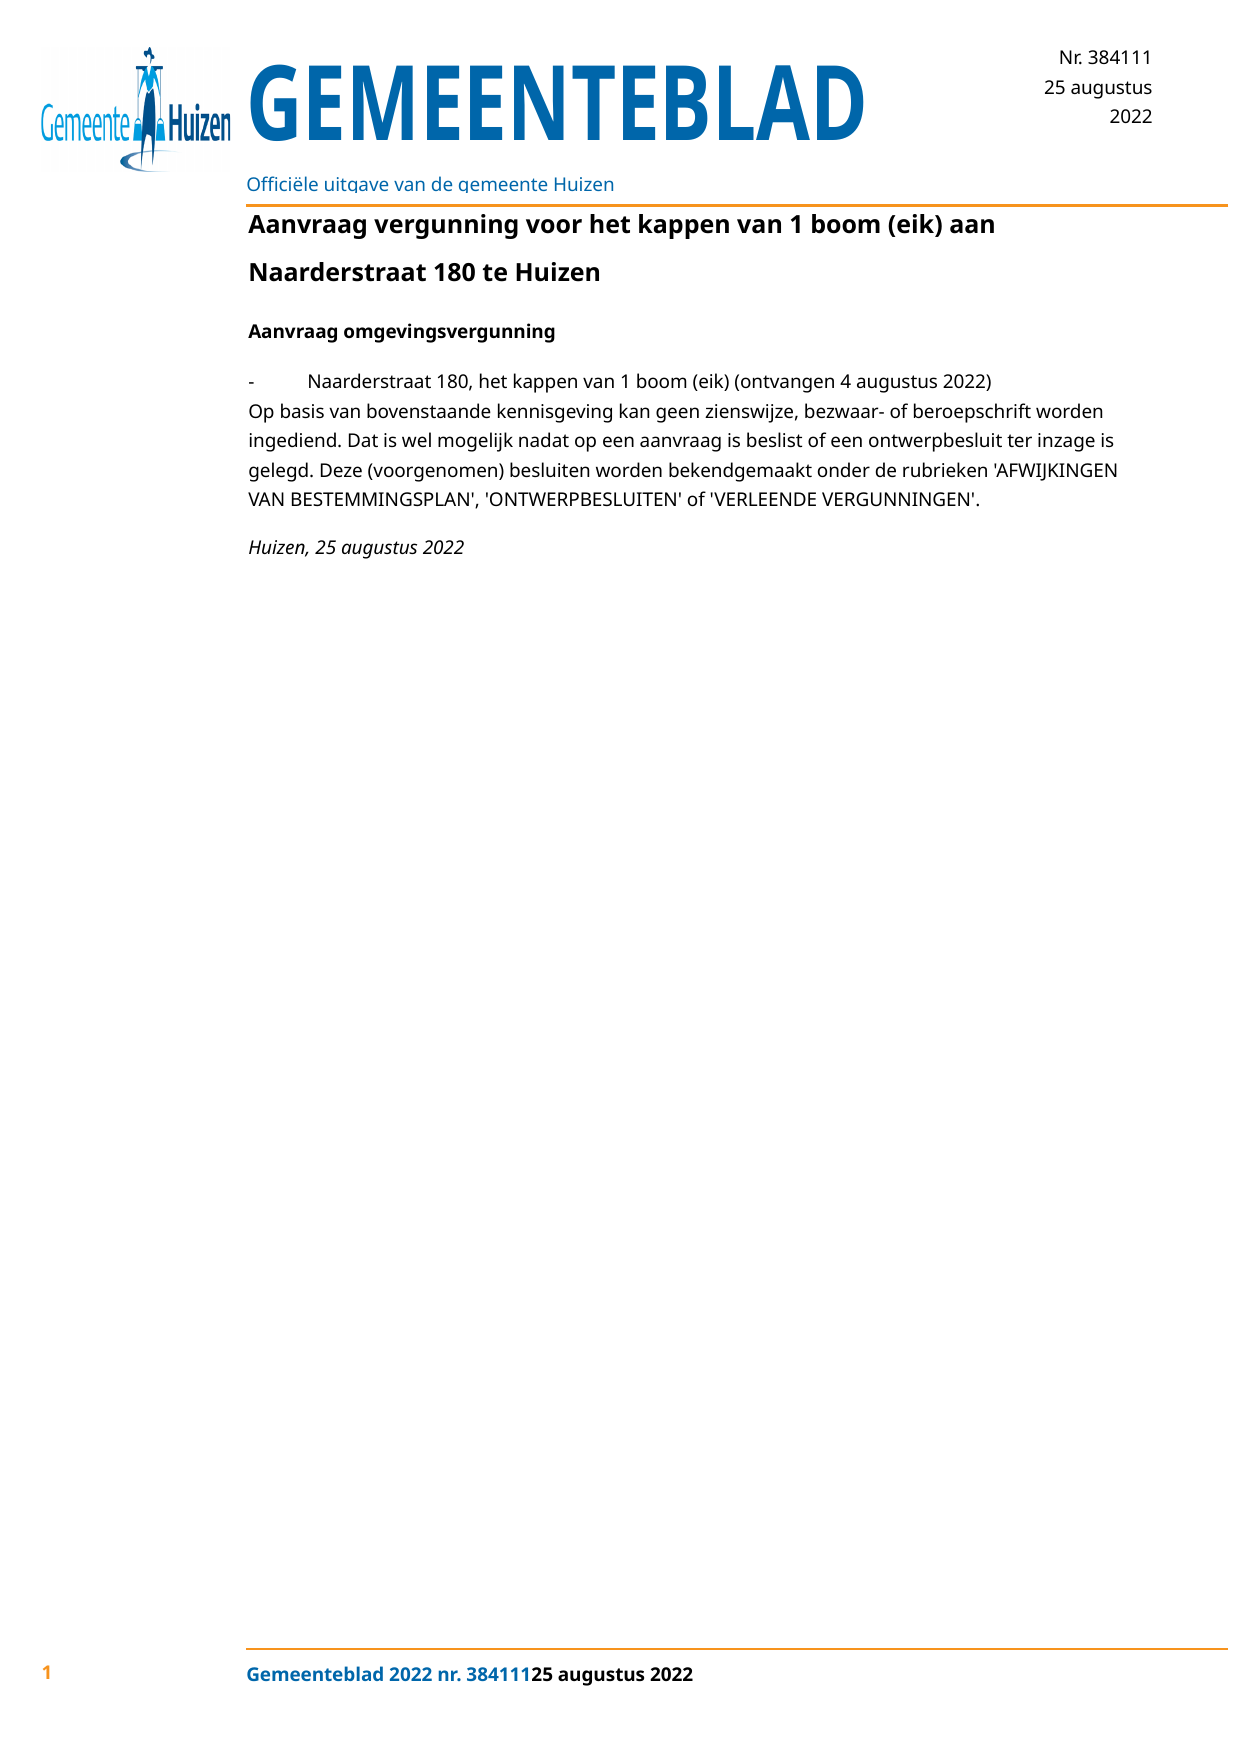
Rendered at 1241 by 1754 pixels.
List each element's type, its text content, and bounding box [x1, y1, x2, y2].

text Aanvraag vergunning voor het kappen van 1 boom (eik) aan Naarderstraat 180 te Huizen [248, 207, 1152, 288]
text Op basis van bovenstaande kennisgeving kan geen zienswijze, bezwaar- of beroepschrift worden ingediend. Dat is wel mogelijk nadat op een aanvraag is beslist of een ontwerpbesluit ter inzage is gelegd. Deze (voorgenomen) besluiten worden bekendgemaakt onder de rubrieken 'AFWIJKINGEN VAN BESTEMMINGSPLAN', 'ONTWERPBESLUITEN' of 'VERLEENDE VERGUNNINGEN'. [248, 398, 1152, 512]
text Huizen, 25 augustus 2022 [248, 534, 1152, 560]
picture [41, 47, 231, 172]
list Naarderstraat 180, het kappen van 1 boom (eik) (ontvangen 4 augustus 2022) [248, 368, 1152, 394]
text Aanvraag omgevingsvergunning [248, 318, 1152, 344]
